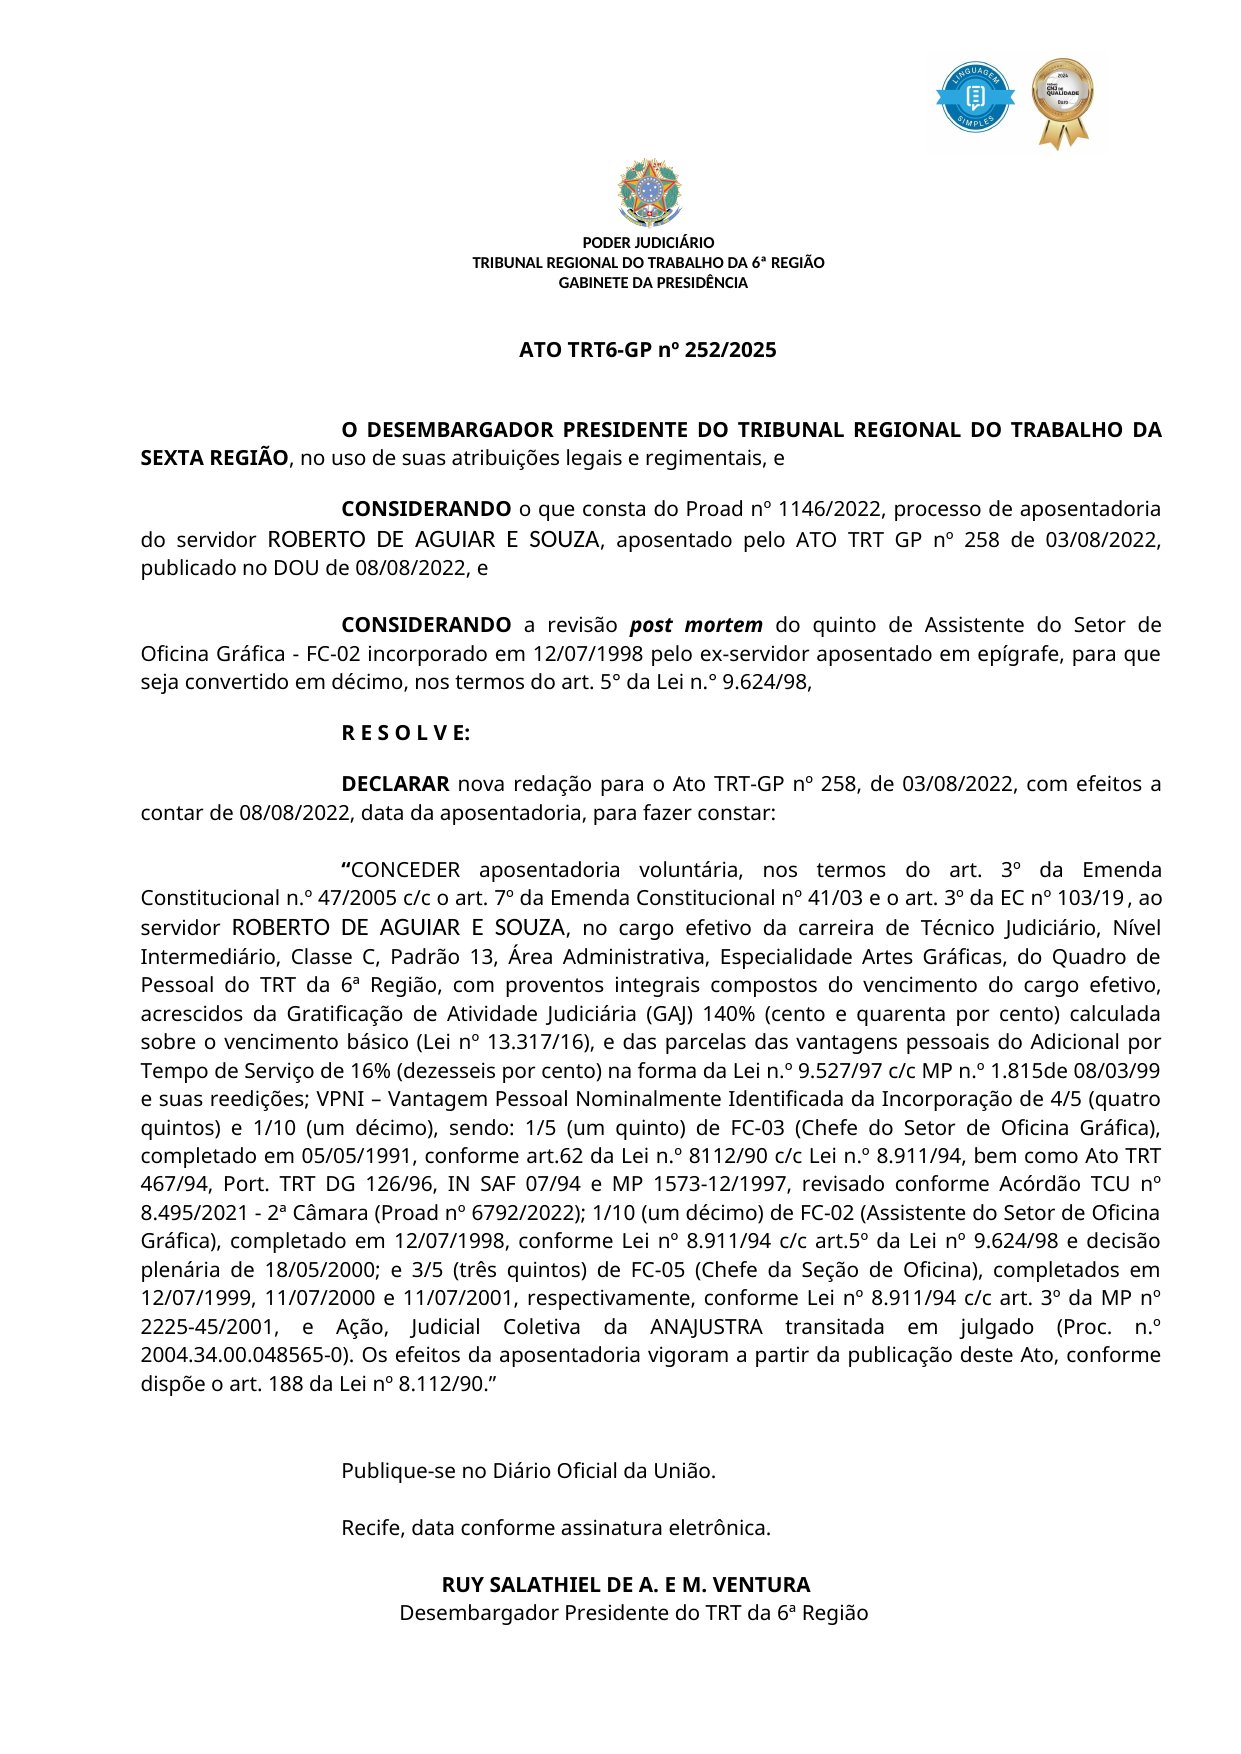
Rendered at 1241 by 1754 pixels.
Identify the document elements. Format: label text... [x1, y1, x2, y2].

text Desembargador Presidente do TRT da 6ª Região [134, 1598, 1074, 1627]
picture [611, 154, 687, 232]
text R E S O L V E: [140, 718, 1163, 747]
text Publique-se no Diário Oficial da União. [140, 1456, 1163, 1484]
text O DESEMBARGADOR PRESIDENTE DO TRIBUNAL REGIONAL DO TRABALHO DA SEXTA REGIÃO, no uso de suas atribuições legais e regimentais, e [140, 415, 1163, 472]
text CONSIDERANDO a revisão post mortem do quinto de Assistente do Setor de Oficina Gráfica - FC-02 incorporado em 12/07/1998 pelo ex-servidor aposentado em epígrafe, para que seja convertido em décimo, nos termos do art. 5° da Lei n.° 9.624/98, [140, 610, 1163, 696]
text RUY SALATHIEL DE A. E M. VENTURA [134, 1570, 1074, 1598]
text ATO TRT6-GP nº 252/2025 [133, 335, 1163, 364]
picture [926, 50, 1109, 155]
text Recife, data conforme assinatura eletrônica. [223, 1513, 1074, 1541]
text “CONCEDER aposentadoria voluntária, nos termos do art. 3º da Emenda Constitucional n.º 47/2005 c/c o art. 7º da Emenda Constitucional nº 41/03 e o art. 3º da EC nº 103/19, ao servidor ROBERTO DE AGUIAR E SOUZA, no cargo efetivo da carreira de Técnico Judiciário, Nível Intermediário, Classe C, Padrão 13, Área Administrativa, Especialidade Artes Gráficas, do Quadro de Pessoal do TRT da 6ª Região, com proventos integrais compostos do vencimento do cargo efetivo, acrescidos da Gratificação de Atividade Judiciária (GAJ) 140% (cento e quarenta por cento) calculada sobre o vencimento básico (Lei nº 13.317/16), e das parcelas das vantagens pessoais do Adicional por Tempo de Serviço de 16% (dezesseis por cento) na forma da Lei n.º 9.527/97 c/c MP n.º 1.815de 08/03/99 e suas reedições; VPNI – Vantagem Pessoal Nominalmente Identificada da Incorporação de 4/5 (quatro quintos) e 1/10 (um décimo), sendo: 1/5 (um quinto) de FC-03 (Chefe do Setor de Oficina Gráfica), completado em 05/05/1991, conforme art.62 da Lei n.º 8112/90 c/c Lei n.º 8.911/94, bem como Ato TRT 467/94, Port. TRT DG 126/96, IN SAF 07/94 e MP 1573-12/1997, revisado conforme Acórdão TCU nº 8.495/2021 - 2ª Câmara (Proad nº 6792/2022); 1/10 (um décimo) de FC-02 (Assistente do Setor de Oficina Gráfica), completado em 12/07/1998, conforme Lei nº 8.911/94 c/c art.5º da Lei nº 9.624/98 e decisão plenária de 18/05/2000; e 3/5 (três quintos) de FC-05 (Chefe da Seção de Oficina), completados em 12/07/1999, 11/07/2000 e 11/07/2001, respectivamente, conforme Lei nº 8.911/94 c/c art. 3º da MP nº 2225-45/2001, e Ação, Judicial Coletiva da ANAJUSTRA transitada em julgado (Proc. n.º 2004.34.00.048565-0). Os efeitos da aposentadoria vigoram a partir da publicação deste Ato, conforme dispõe o art. 188 da Lei nº 8.112/90.” [140, 855, 1163, 1397]
text CONSIDERANDO o que consta do Proad nº 1146/2022, processo de aposentadoria do servidor ROBERTO DE AGUIAR E SOUZA, aposentado pelo ATO TRT GP nº 258 de 03/08/2022, publicado no DOU de 08/08/2022, e [140, 494, 1163, 582]
text DECLARAR nova redação para o Ato TRT-GP nº 258, de 03/08/2022, com efeitos a contar de 08/08/2022, data da aposentadoria, para fazer constar: [140, 769, 1163, 826]
